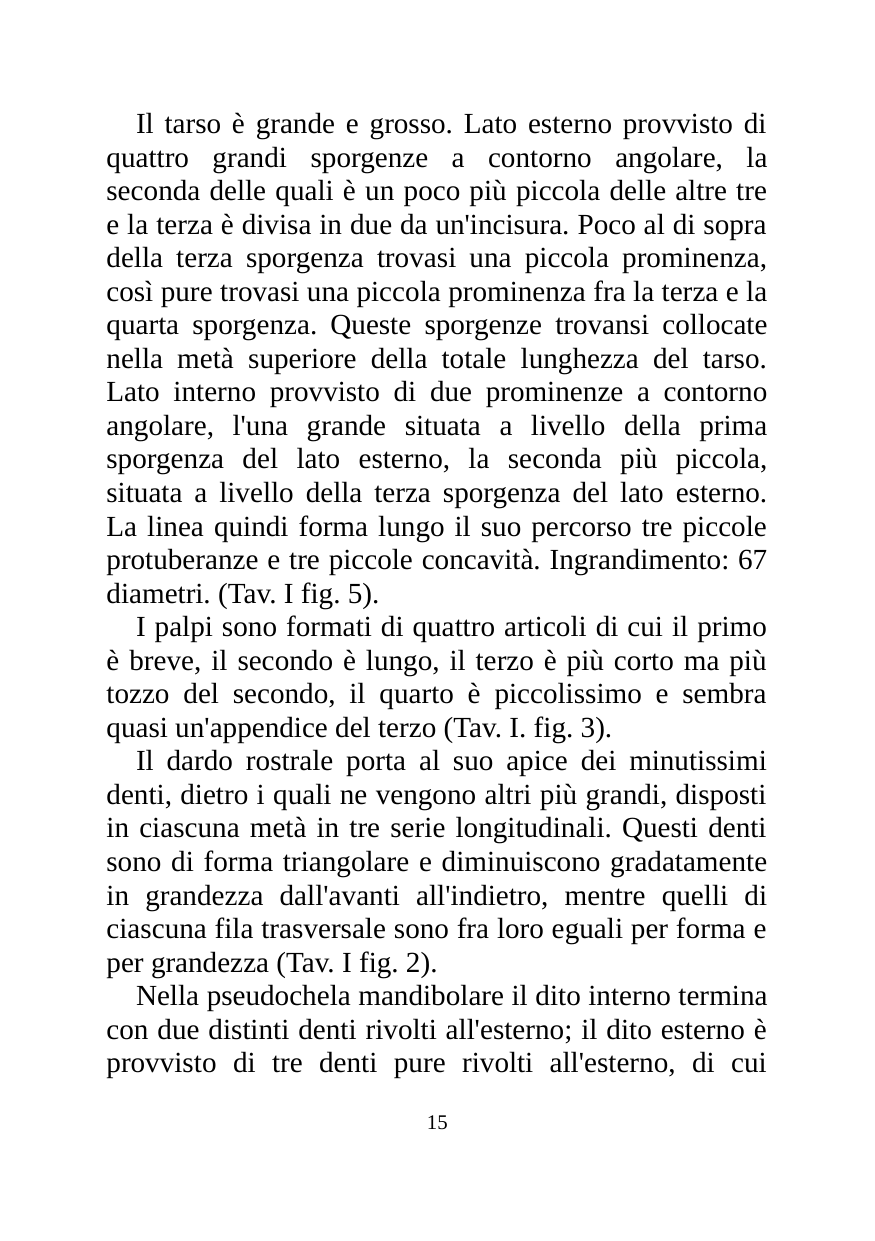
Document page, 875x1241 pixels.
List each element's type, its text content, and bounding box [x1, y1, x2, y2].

text Nella pseudochela mandibolare il dito interno termina con due distinti denti rivolti all'esterno; il dito esterno è provvisto di tre denti pure rivolti all'esterno, di cui [106, 978, 768, 1079]
text Il tarso è grande e grosso. Lato esterno provvisto di quattro grandi sporgenze a contorno angolare, la seconda delle quali è un poco più piccola delle altre tre e la terza è divisa in due da un'incisura. Poco al di sopra della terza sporgenza trovasi una piccola prominenza, così pure trovasi una piccola prominenza fra la terza e la quarta sporgenza. Queste sporgenze trovansi collocate nella metà superiore della totale lunghezza del tarso. Lato interno provvisto di due prominenze a contorno angolare, l'una grande situata a livello della prima sporgenza del lato esterno, la seconda più piccola, situata a livello della terza sporgenza del lato esterno. La linea quindi forma lungo il suo percorso tre piccole protuberanze e tre piccole concavità. Ingrandimento: 67 diametri. (Tav. I fig. 5). [106, 106, 768, 609]
text I palpi sono formati di quattro articoli di cui il primo è breve, il secondo è lungo, il terzo è più corto ma più tozzo del secondo, il quarto è piccolissimo e sembra quasi un'appendice del terzo (Tav. I. fig. 3). [106, 609, 768, 743]
text Il dardo rostrale porta al suo apice dei minutissimi denti, dietro i quali ne vengono altri più grandi, disposti in ciascuna metà in tre serie longitudinali. Questi denti sono di forma triangolare e diminuiscono gradatamente in grandezza dall'avanti all'indietro, mentre quelli di ciascuna fila trasversale sono fra loro eguali per forma e per grandezza (Tav. I fig. 2). [106, 743, 768, 978]
